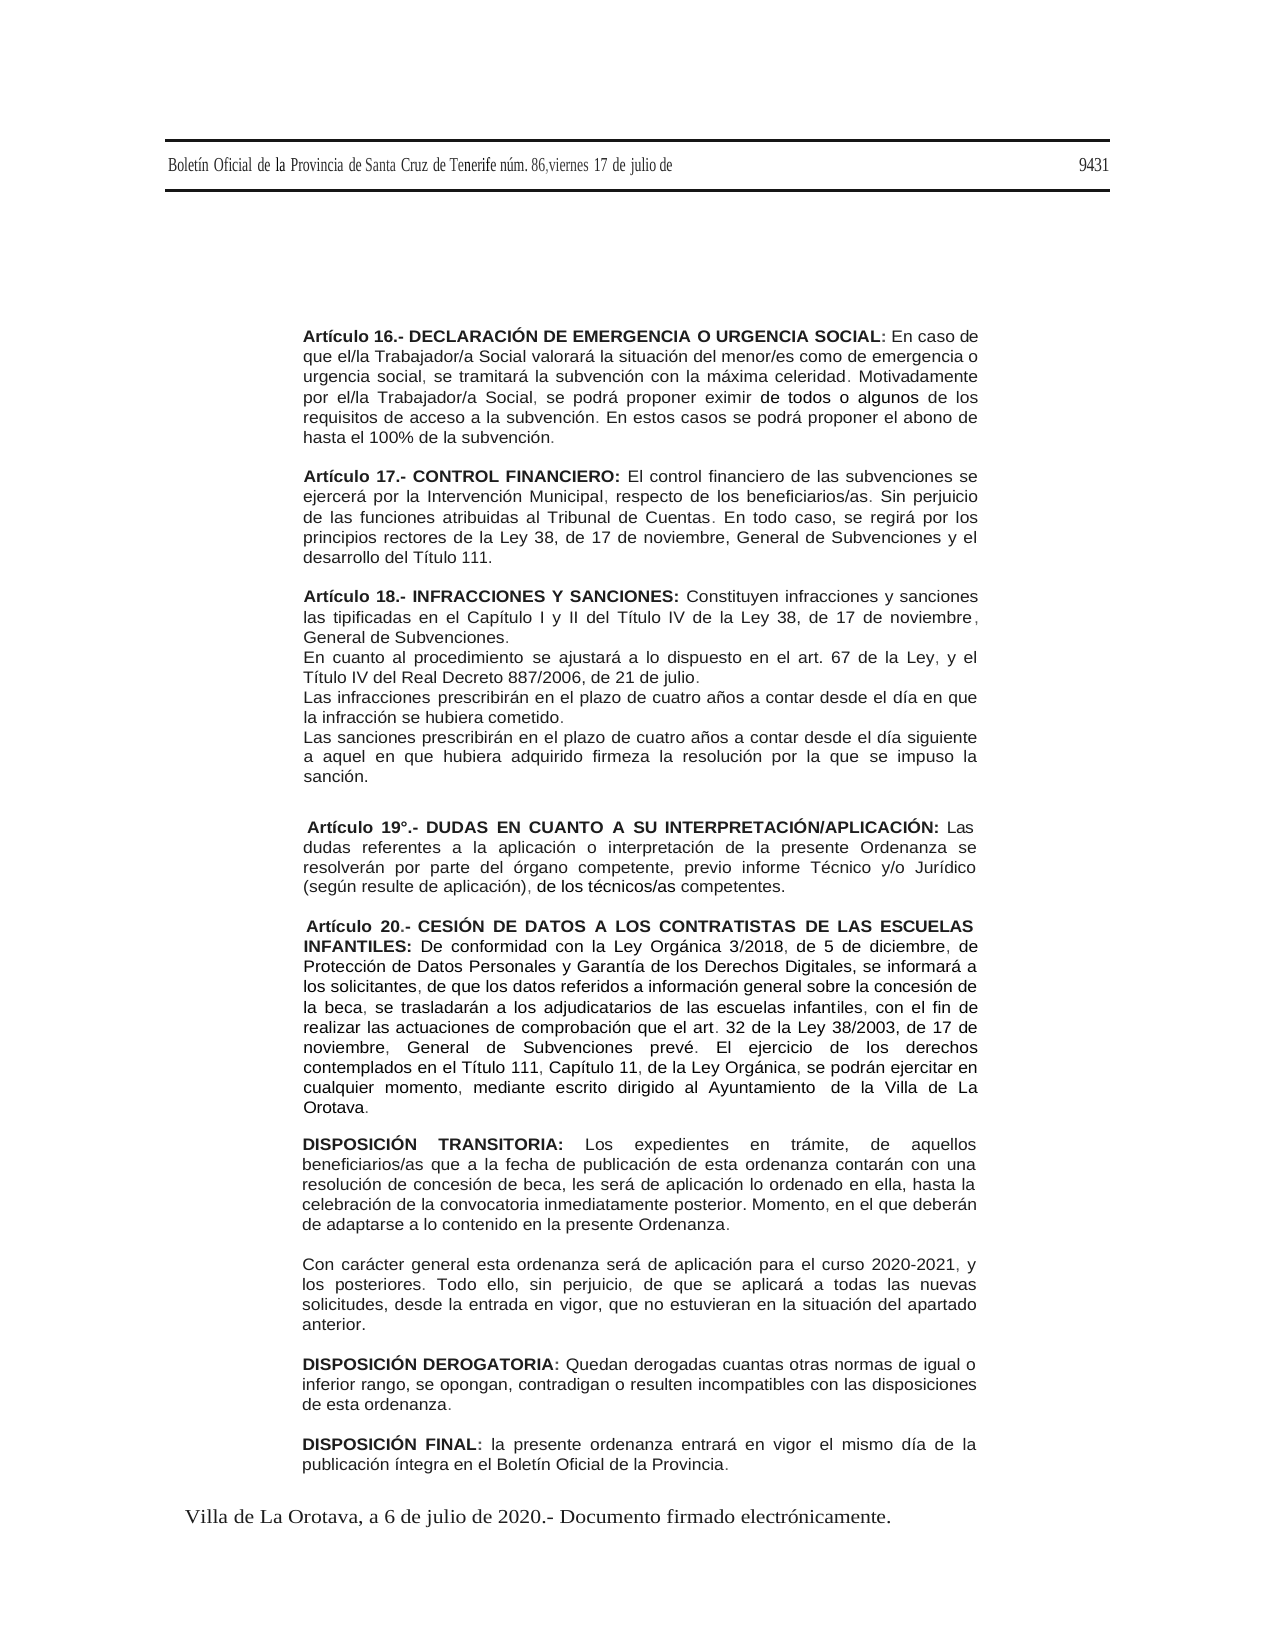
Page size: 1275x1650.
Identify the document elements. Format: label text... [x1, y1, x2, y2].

text DISPOSICIÓN FINAL: la presente ordenanza entrará en vigor el mismo día de la publicación íntegra en el Boletín Oficial de la Provincia. [302, 1434, 977, 1474]
text Artículo 19°.- DUDAS EN CUANTO A SU INTERPRETACIÓN/APLICACIÓN: Las [162, 818, 1119, 837]
text INFANTILES: De conformidad con la Ley Orgánica 3/2018, de 5 de diciembre, de Protección de Datos Personales y Garantía de los Derechos Digitales, se informará a los solicitantes, de que los datos referidos a información general sobre la concesión de la beca, se trasladarán a los adjudicatarios de las escuelas infantiles, con el fin de realizar las actuaciones de comprobación que el art. 32 de la Ley 38/2003, de 17 de noviembre, General de Subvenciones prevé. El ejercicio de los derechos contemplados en el Título 111, Capítulo 11, de la Ley Orgánica, se podrán ejercitar en cualquier momento, mediante escrito dirigido al Ayuntamiento de la Villa de La Orotava. [303, 937, 978, 1117]
text En cuanto al procedimiento se ajustará a lo dispuesto en el art. 67 de la Ley, y el Título IV del Real Decreto 887/2006, de 21 de julio. [303, 648, 977, 687]
text Artículo 18.- INFRACCIONES Y SANCIONES: Constituyen infracciones y sanciones las tipificadas en el Capítulo I y II del Título IV de la Ley 38, de 17 de noviembre, General de Subvenciones. [303, 587, 979, 647]
text Villa de La Orotava, a 6 de julio de 2020.- Documento firmado electrónicamente. [184, 1505, 1121, 1528]
text DISPOSICIÓN DEROGATORIA: Quedan derogadas cuantas otras normas de igual o inferior rango, se opongan, contradigan o resulten incompatibles con las disposiciones de esta ordenanza. [302, 1355, 977, 1414]
text Las sanciones prescribirán en el plazo de cuatro años a contar desde el día siguiente a aquel en que hubiera adquirido firmeza la resolución por la que se impuso la sanción. [303, 728, 977, 786]
text Artículo 16.- DECLARACIÓN DE EMERGENCIA O URGENCIA SOCIAL: En caso de [162, 327, 1119, 346]
text Artículo 20.- CESIÓN DE DATOS A LOS CONTRATISTAS DE LAS ESCUELAS [160, 917, 1119, 936]
text dudas referentes a la aplicación o interpretación de la presente Ordenanza se resolverán por parte del órgano competente, previo informe Técnico y/o Jurídico (según resulte de aplicación), de los técnicos/as competentes. [303, 838, 978, 896]
text DISPOSICIÓN TRANSITORIA: Los expedientes en trámite, de aquellos beneficiarios/as que a la fecha de publicación de esta ordenanza contarán con una resolución de concesión de beca, les será de aplicación lo ordenado en ella, hasta la celebración de la convocatoria inmediatamente posterior. Momento, en el que deberán de adaptarse a lo contenido en la presente Ordenanza. [302, 1134, 977, 1234]
text que el/la Trabajador/a Social valorará la situación del menor/es como de emergencia o urgencia social, se tramitará la subvención con la máxima celeridad. Motivadamente por el/la Trabajador/a Social, se podrá proponer eximir de todos o algunos de los requisitos de acceso a la subvención. En estos casos se podrá proponer el abono de hasta el 100% de la subvención. [303, 347, 978, 447]
text Artículo 17.- CONTROL FINANCIERO: El control financiero de las subvenciones se ejercerá por la Intervención Municipal, respecto de los beneficiarios/as. Sin perjuicio de las funciones atribuidas al Tribunal de Cuentas. En todo caso, se regirá por los principios rectores de la Ley 38, de 17 de noviembre, General de Subvenciones y el desarrollo del Título 111. [303, 467, 978, 567]
text Con carácter general esta ordenanza será de aplicación para el curso 2020-2021, y los posteriores. Todo ello, sin perjuicio, de que se aplicará a todas las nuevas solicitudes, desde la entrada en vigor, que no estuvieran en la situación del apartado anterior. [302, 1255, 977, 1334]
text Las infracciones prescribirán en el plazo de cuatro años a contar desde el día en que la infracción se hubiera cometido. [303, 688, 978, 727]
